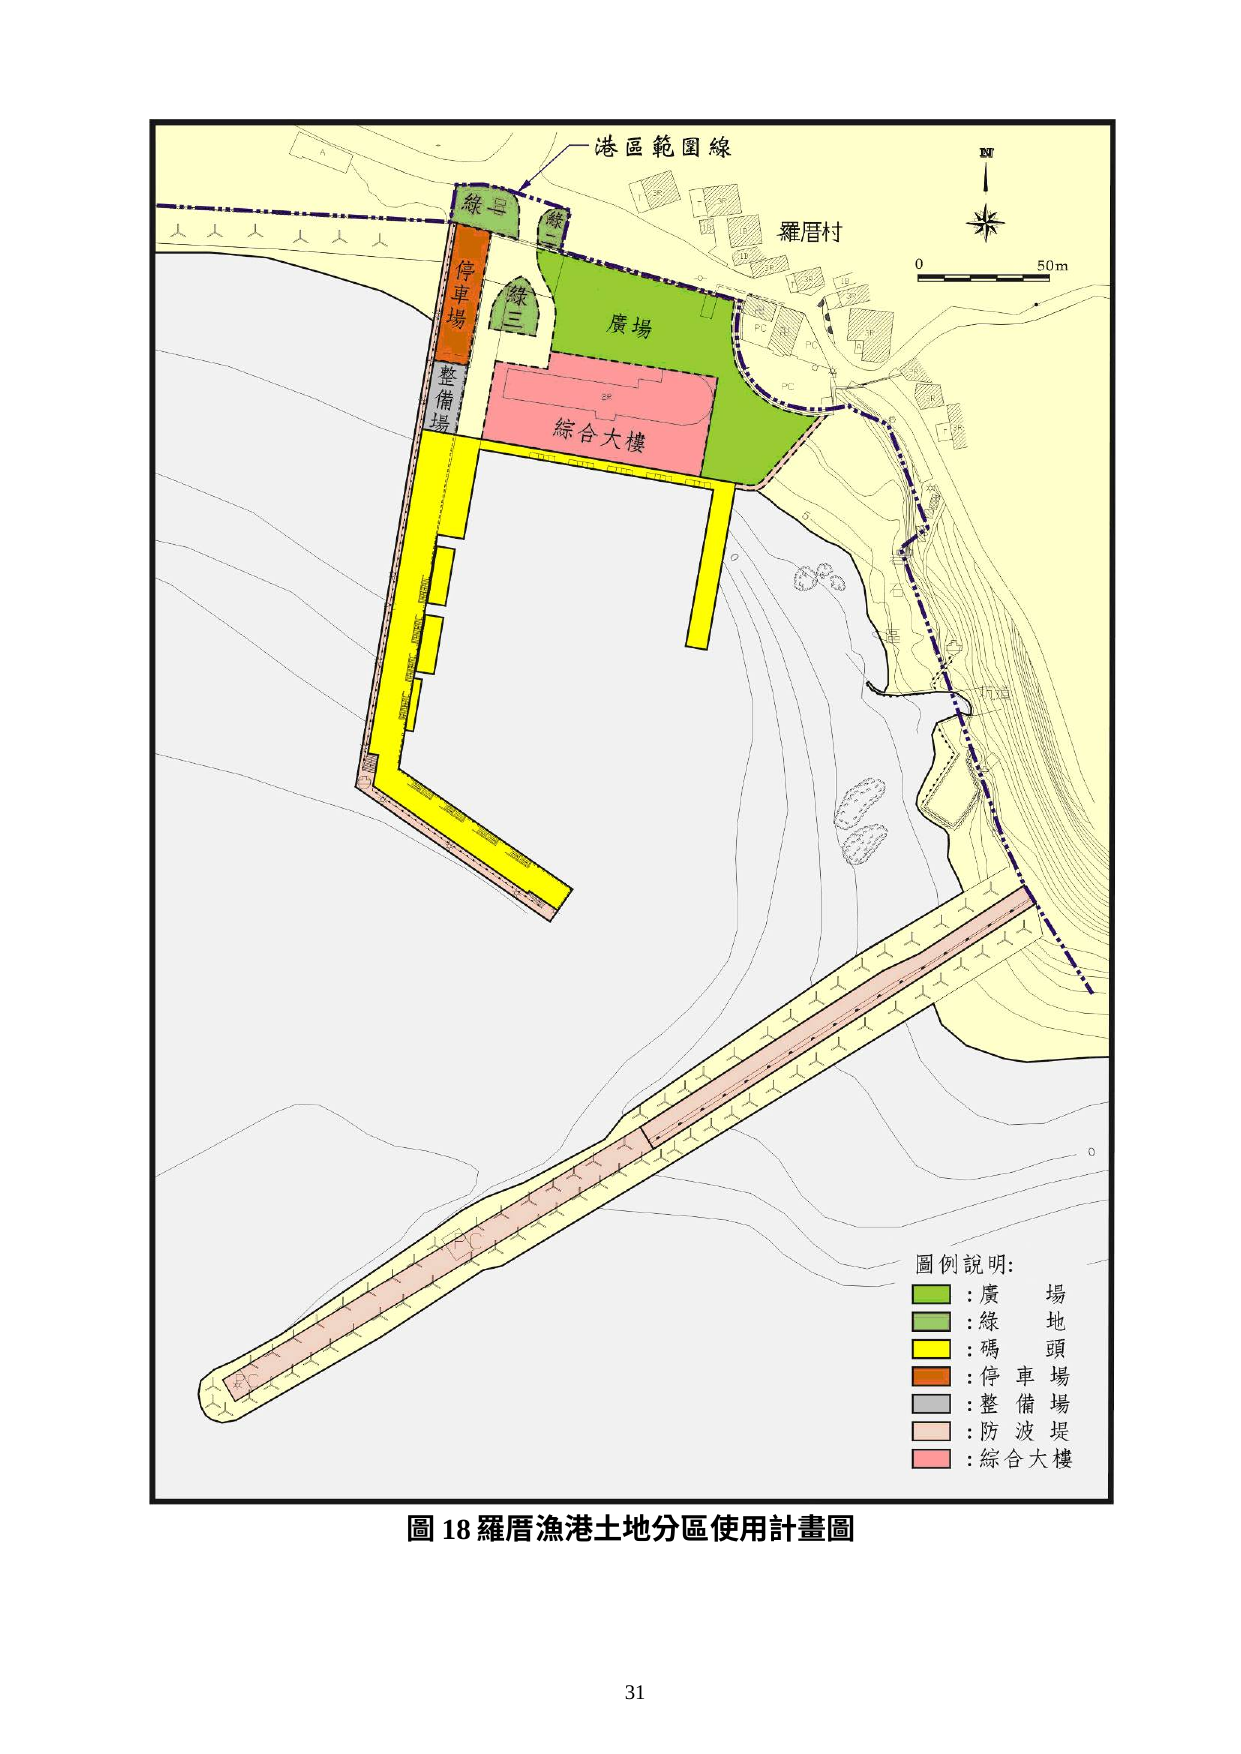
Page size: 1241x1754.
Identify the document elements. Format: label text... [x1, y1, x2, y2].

table_cell [136, 118, 1125, 1507]
picture [149, 119, 1116, 1507]
table_cell 圖18羅厝漁港土地分區使用計畫圖 [136, 1507, 1125, 1547]
